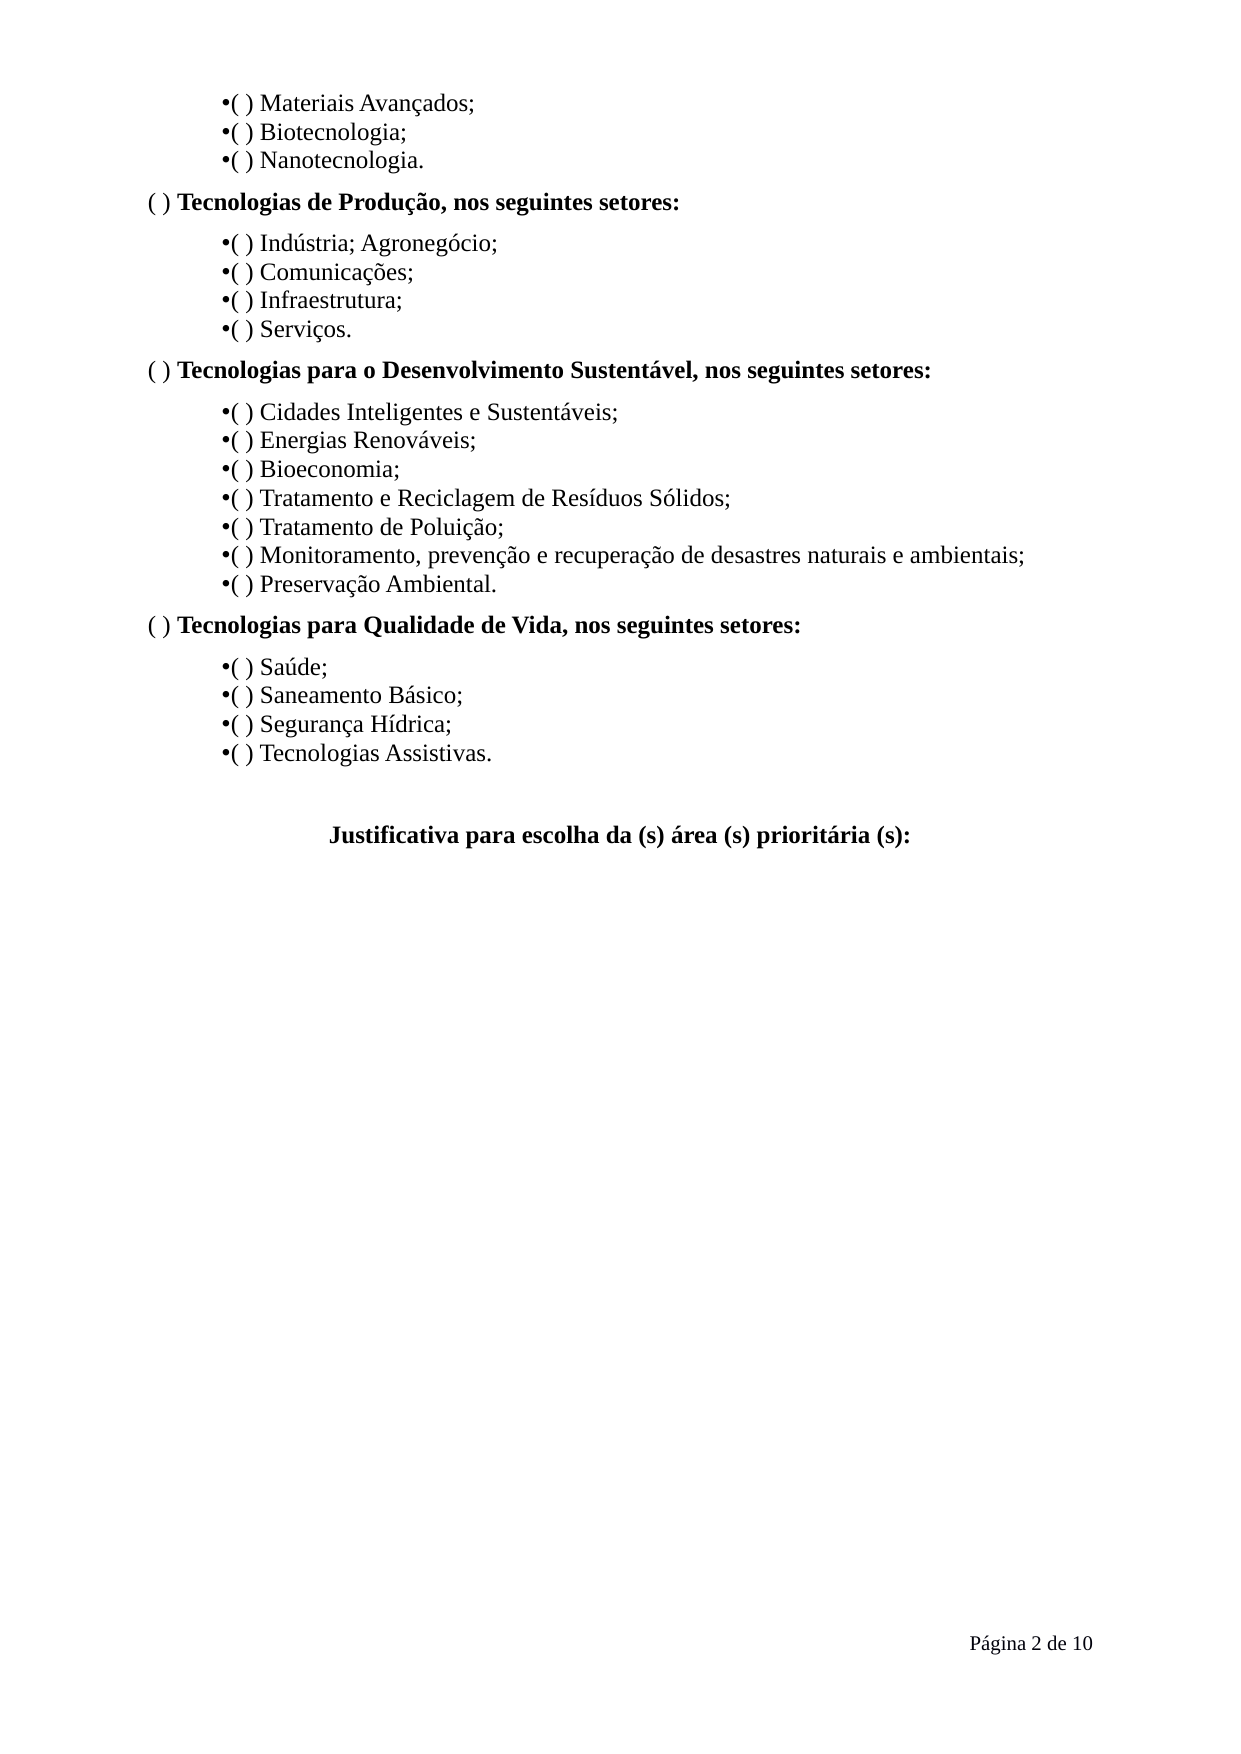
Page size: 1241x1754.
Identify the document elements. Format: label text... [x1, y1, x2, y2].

list ( ) Preservação Ambiental. [148, 569, 1092, 598]
list ( ) Materiais Avançados; [148, 88, 1092, 117]
text ( ) Tecnologias para o Desenvolvimento Sustentável, nos seguintes setores: [148, 355, 1092, 384]
list ( ) Monitoramento, prevenção e recuperação de desastres naturais e ambientais; [148, 540, 1092, 569]
list ( ) Serviços. [148, 314, 1092, 343]
list ( ) Saneamento Básico; [148, 680, 1092, 709]
list ( ) Cidades Inteligentes e Sustentáveis; [148, 397, 1092, 425]
list ( ) Tratamento de Poluição; [148, 512, 1092, 540]
list ( ) Energias Renováveis; [148, 425, 1092, 454]
list ( ) Tecnologias Assistivas. [148, 738, 1092, 767]
list ( ) Infraestrutura; [148, 285, 1092, 314]
list ( ) Saúde; [148, 652, 1092, 680]
text Justificativa para escolha da (s) área (s) prioritária (s): [148, 820, 1092, 849]
list ( ) Nanotecnologia. [148, 145, 1092, 174]
list ( ) Segurança Hídrica; [148, 709, 1092, 738]
list ( ) Indústria; Agronegócio; [148, 228, 1092, 257]
list ( ) Tratamento e Reciclagem de Resíduos Sólidos; [148, 483, 1092, 512]
text ( ) Tecnologias para Qualidade de Vida, nos seguintes setores: [148, 610, 1092, 639]
list ( ) Comunicações; [148, 257, 1092, 285]
list ( ) Bioeconomia; [148, 454, 1092, 483]
text ( ) Tecnologias de Produção, nos seguintes setores: [148, 187, 1092, 215]
list ( ) Biotecnologia; [148, 117, 1092, 145]
